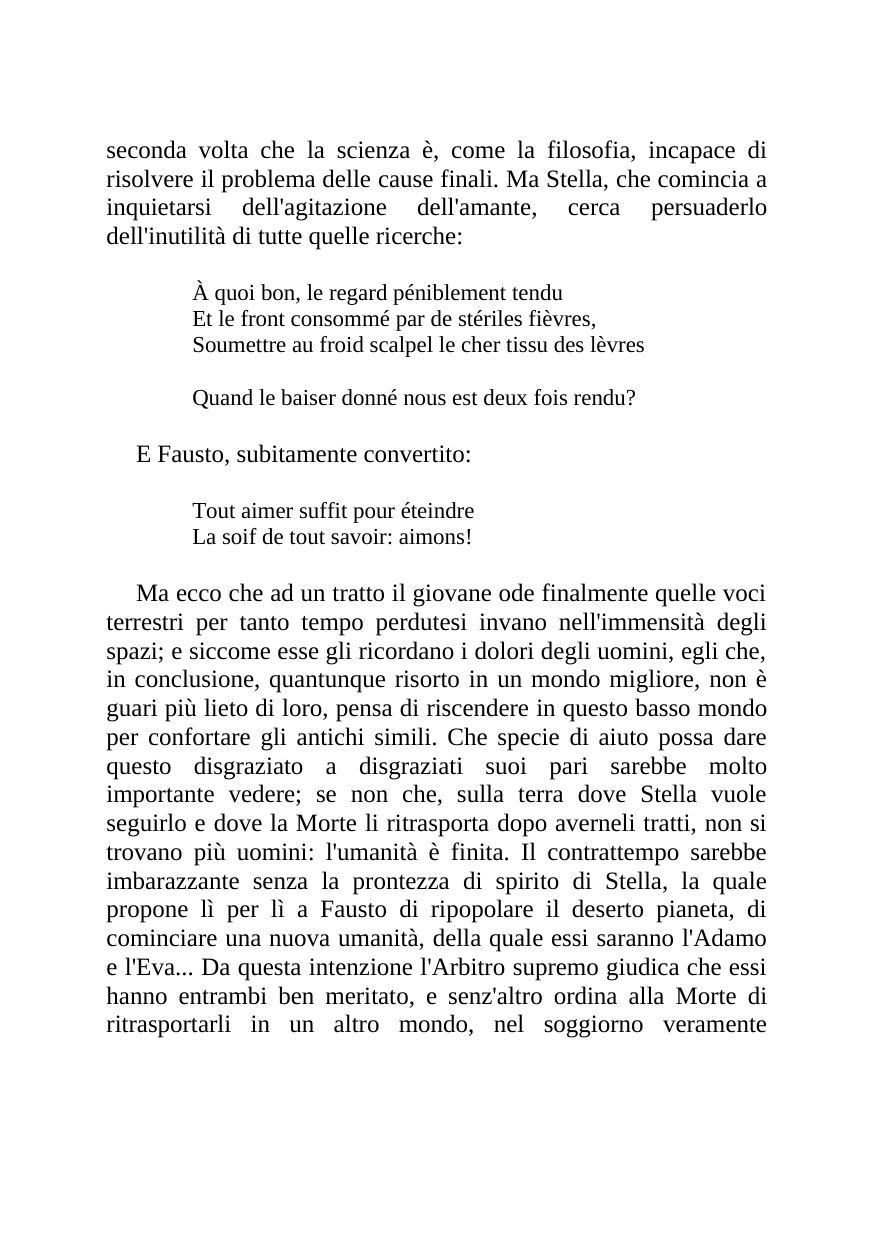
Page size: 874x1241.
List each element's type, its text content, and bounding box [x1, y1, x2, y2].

text Tout aimer suffit pour éteindre [162, 497, 768, 523]
text Soumettre au froid scalpel le cher tissu des lèvres [162, 331, 768, 358]
text Ma ecco che ad un tratto il giovane ode finalmente quelle voci terrestri per tanto tempo perdutesi invano nell'immensità degli spazi; e siccome esse gli ricordano i dolori degli uomini, egli che, in conclusione, quantunque risorto in un mondo migliore, non è guari più lieto di loro, pensa di riscendere in questo basso mondo per confortare gli antichi simili. Che specie di aiuto possa dare questo disgraziato a disgraziati suoi pari sarebbe molto importante vedere; se non che, sulla terra dove Stella vuole seguirlo e dove la Morte li ritrasporta dopo averneli tratti, non si trovano più uomini: l'umanità è finita. Il contrattempo sarebbe imbarazzante senza la prontezza di spirito di Stella, la quale propone lì per lì a Fausto di ripopolare il deserto pianeta, di cominciare una nuova umanità, della quale essi saranno l'Adamo e l'Eva... Da questa intenzione l'Arbitro supremo giudica che essi hanno entrambi ben meritato, e senz'altro ordina alla Morte di ritrasportarli in un altro mondo, nel soggiorno veramente [106, 578, 768, 1038]
text seconda volta che la scienza è, come la filosofia, incapace di risolvere il problema delle cause finali. Ma Stella, che comincia a inquietarsi dell'agitazione dell'amante, cerca persuaderlo dell'inutilità di tutte quelle ricerche: [106, 135, 768, 250]
text La soif de tout savoir: aimons! [162, 523, 768, 549]
text À quoi bon, le regard péniblement tendu [162, 279, 768, 305]
text Quand le baiser donné nous est deux fois rendu? [162, 384, 768, 411]
text Et le front consommé par de stériles fièvres, [162, 305, 768, 331]
text E Fausto, subitamente convertito: [106, 439, 768, 468]
